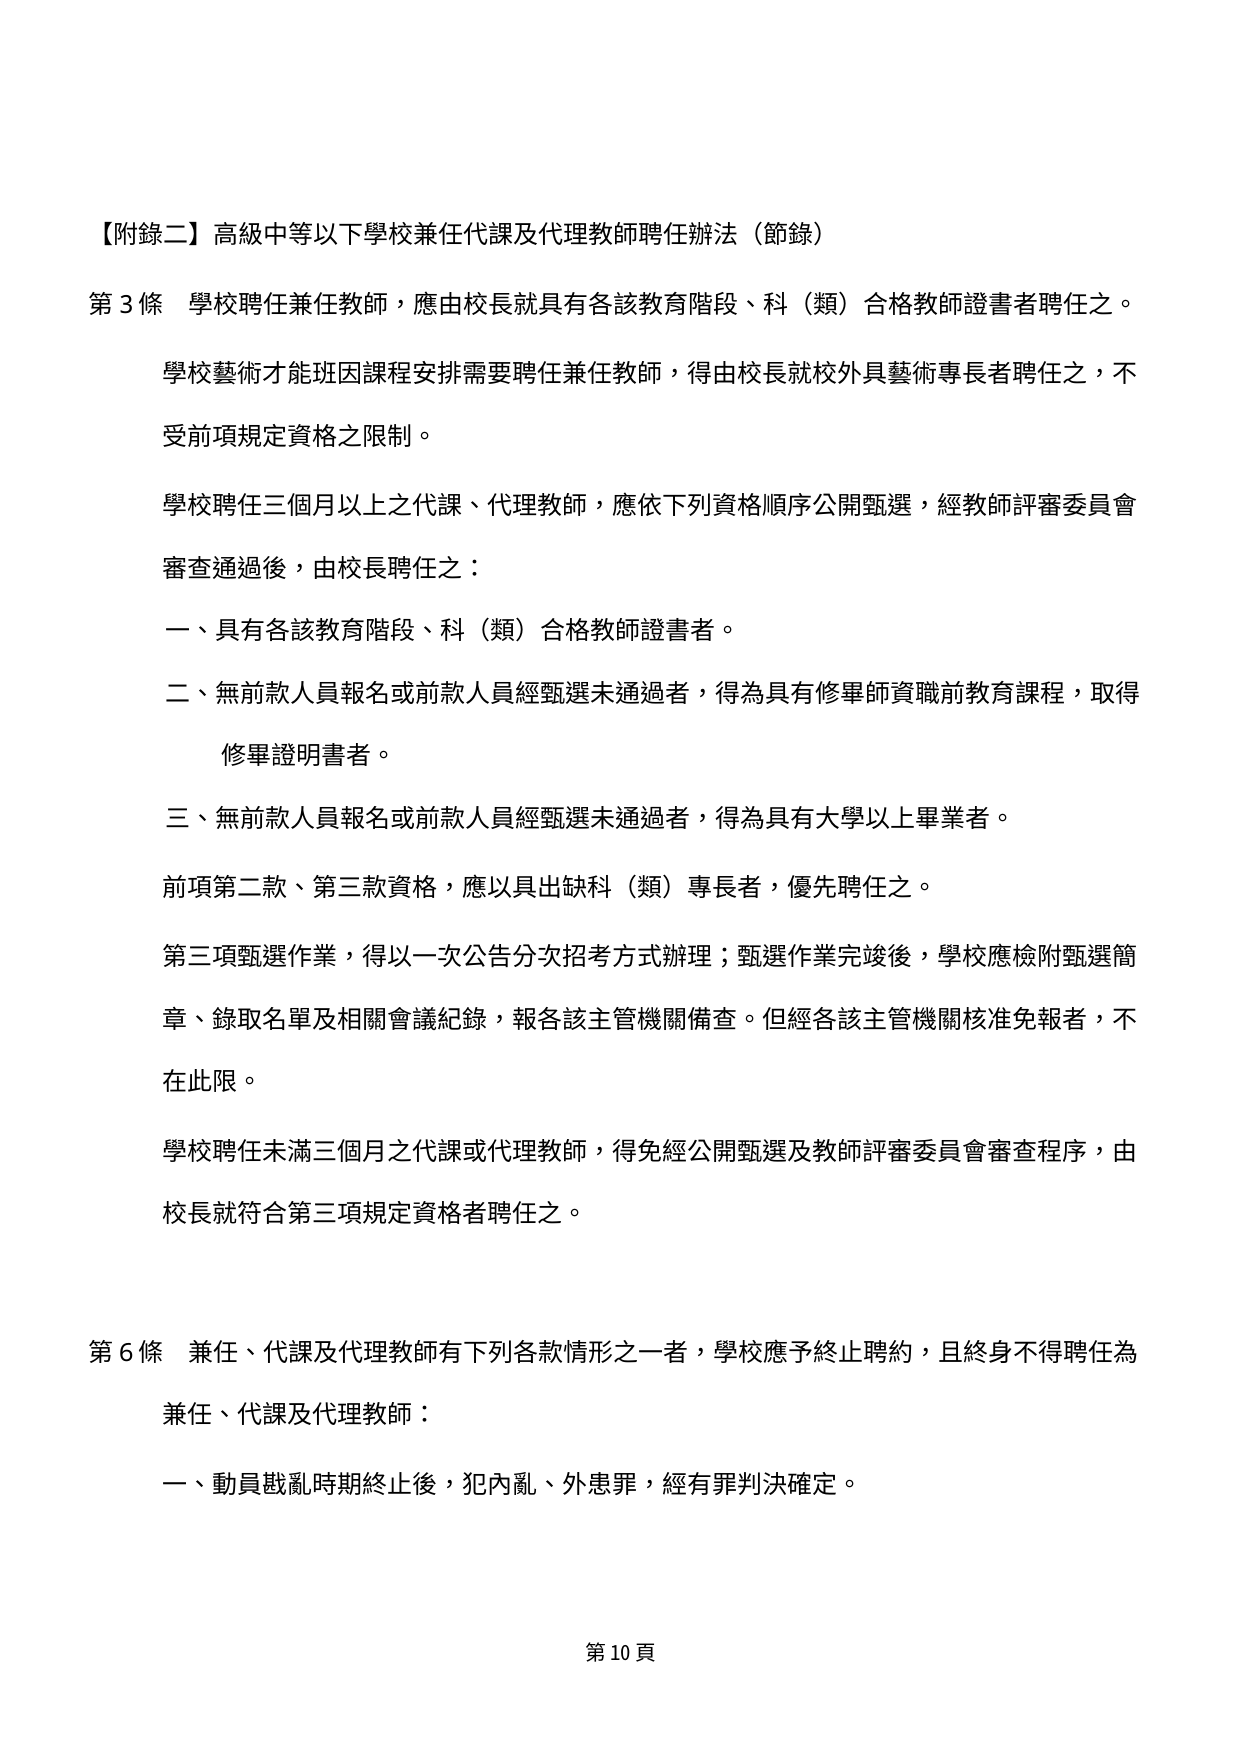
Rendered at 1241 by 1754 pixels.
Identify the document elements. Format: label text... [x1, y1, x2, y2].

text 一、具有各該教育階段、科（類）合格教師證書者。 [89, 587, 1152, 649]
text 第6條 兼任、代課及代理教師有下列各款情形之一者，學校應予終止聘約，且終身不得聘任為兼任、代課及代理教師： [89, 1309, 1152, 1434]
text 一、動員戡亂時期終止後，犯內亂、外患罪，經有罪判決確定。 [162, 1441, 1152, 1503]
text 三、無前款人員報名或前款人員經甄選未通過者，得為具有大學以上畢業者。 [89, 774, 1152, 837]
text 學校藝術才能班因課程安排需要聘任兼任教師，得由校長就校外具藝術專長者聘任之，不受前項規定資格之限制。 [162, 330, 1152, 455]
text 學校聘任未滿三個月之代課或代理教師，得免經公開甄選及教師評審委員會審查程序，由校長就符合第三項規定資格者聘任之。 [162, 1108, 1152, 1233]
text 【附錄二】高級中等以下學校兼任代課及代理教師聘任辦法（節錄） [89, 191, 1152, 254]
text 二、無前款人員報名或前款人員經甄選未通過者，得為具有修畢師資職前教育課程，取得修畢證明書者。 [166, 649, 1152, 774]
text 前項第二款、第三款資格，應以具出缺科（類）專長者，優先聘任之。 [162, 844, 1152, 906]
text 第三項甄選作業，得以一次公告分次招考方式辦理；甄選作業完竣後，學校應檢附甄選簡章、錄取名單及相關會議紀錄，報各該主管機關備查。但經各該主管機關核准免報者，不在此限。 [162, 913, 1152, 1101]
text 第3條 學校聘任兼任教師，應由校長就具有各該教育階段、科（類）合格教師證書者聘任之。 [89, 261, 1152, 323]
text 學校聘任三個月以上之代課、代理教師，應依下列資格順序公開甄選，經教師評審委員會審查通過後，由校長聘任之： [162, 462, 1152, 587]
